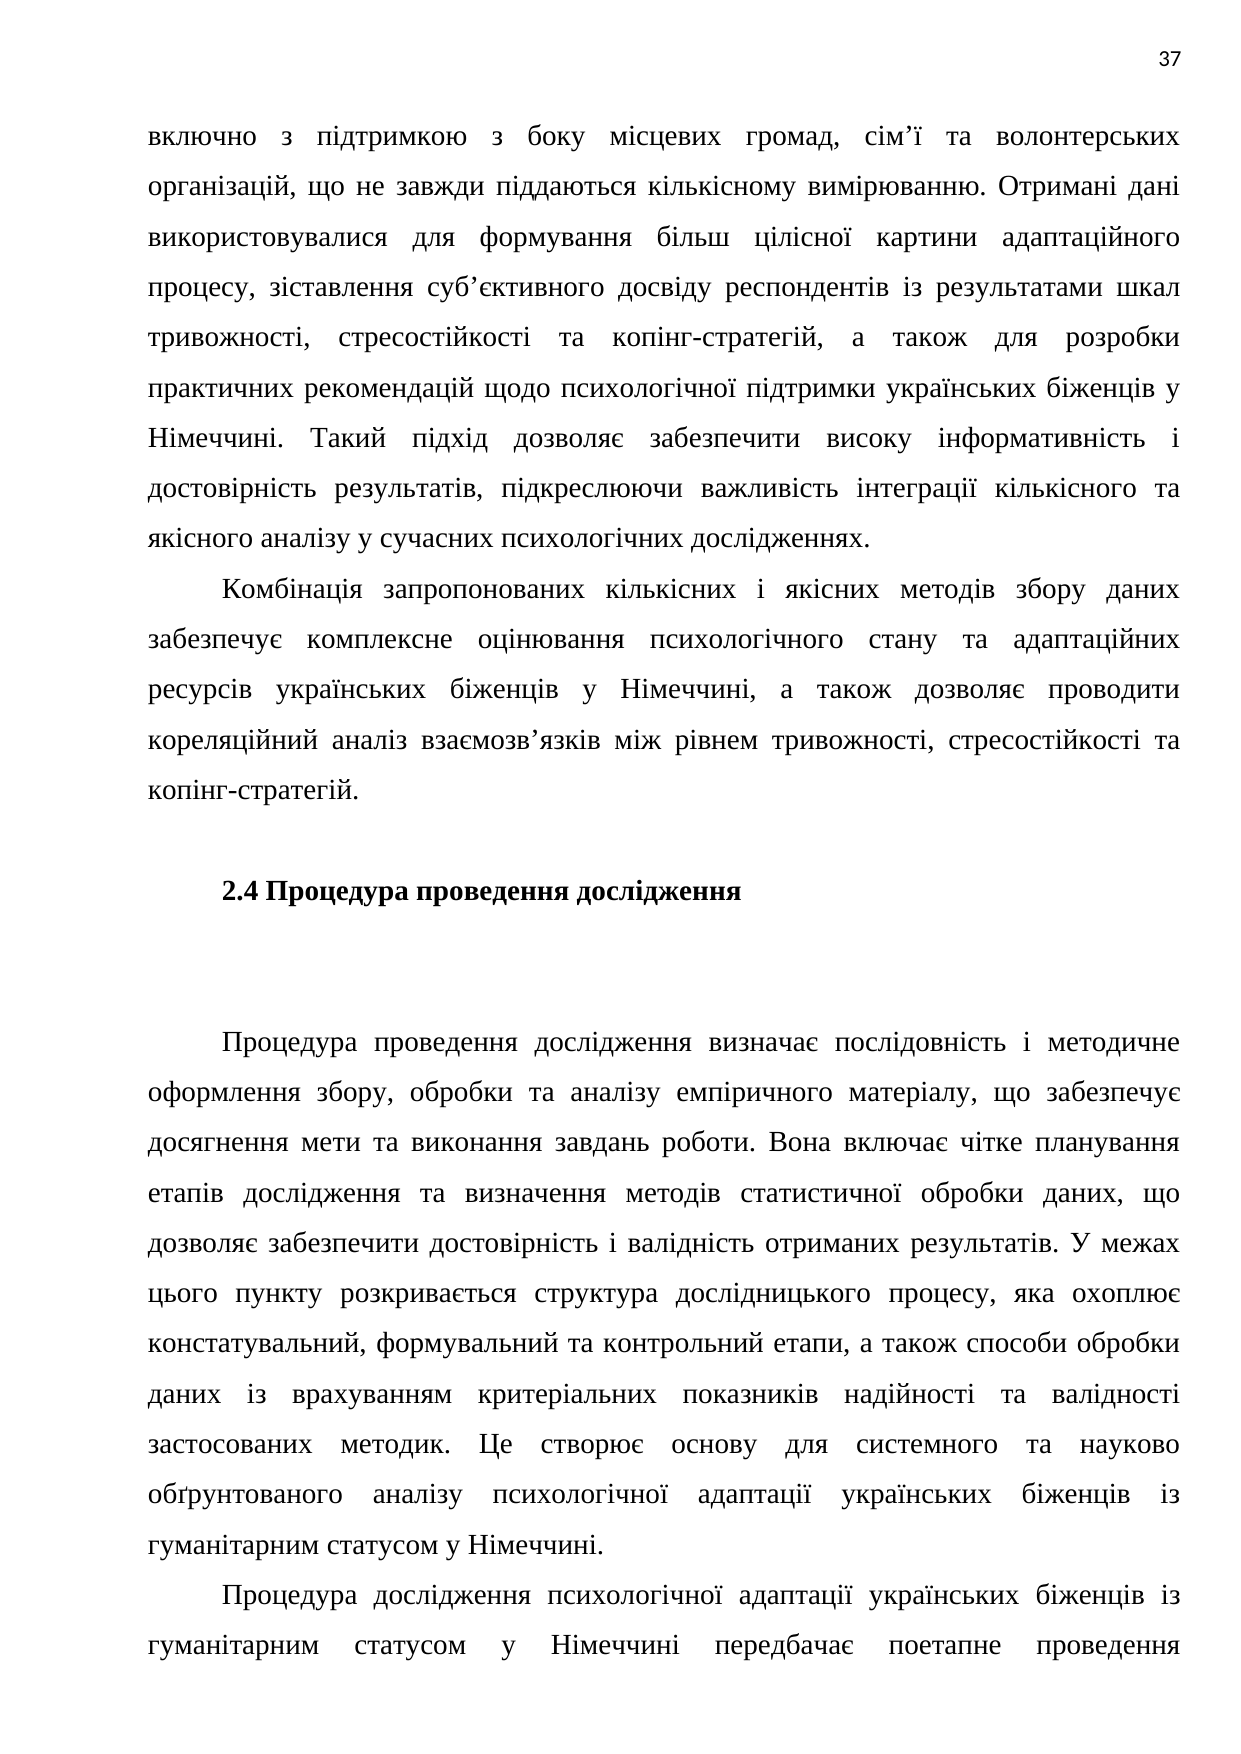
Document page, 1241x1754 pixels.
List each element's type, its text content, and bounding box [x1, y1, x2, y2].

text Процедура дослідження психологічної адаптації українських біженців із гуманітарним статусом у Німеччині передбачає поетапне проведення [148, 1577, 1181, 1661]
text Процедура проведення дослідження визначає послідовність і методичне оформлення збору, обробки та аналізу емпіричного матеріалу, що забезпечує досягнення мети та виконання завдань роботи. Вона включає чітке планування етапів дослідження та визначення методів статистичної обробки даних, що дозволяє забезпечити достовірність і валідність отриманих результатів. У межах цього пункту розкривається структура дослідницького процесу, яка охоплює констатувальний, формувальний та контрольний етапи, а також способи обробки даних із врахуванням критеріальних показників надійності та валідності застосованих методик. Це створює основу для системного та науково обґрунтованого аналізу психологічної адаптації українських біженців із гуманітарним статусом у Німеччині. [148, 1024, 1181, 1560]
text включно з підтримкою з боку місцевих громад, сім’ї та волонтерських організацій, що не завжди піддаються кількісному вимірюванню. Отримані дані використовувалися для формування більш цілісної картини адаптаційного процесу, зіставлення суб’єктивного досвіду респондентів із результатами шкал тривожності, стресостійкості та копінг-стратегій, а також для розробки практичних рекомендацій щодо психологічної підтримки українських біженців у Німеччині. Такий підхід дозволяє забезпечити високу інформативність і достовірність результатів, підкреслюючи важливість інтеграції кількісного та якісного аналізу у сучасних психологічних дослідженнях. [148, 118, 1181, 554]
text Комбінація запропонованих кількісних і якісних методів збору даних забезпечує комплексне оцінювання психологічного стану та адаптаційних ресурсів українських біженців у Німеччині, а також дозволяє проводити кореляційний аналіз взаємозв’язків між рівнем тривожності, стресостійкості та копінг-стратегій. [148, 571, 1181, 806]
subtitle 2.4 Процедура проведення дослідження [148, 873, 1181, 906]
